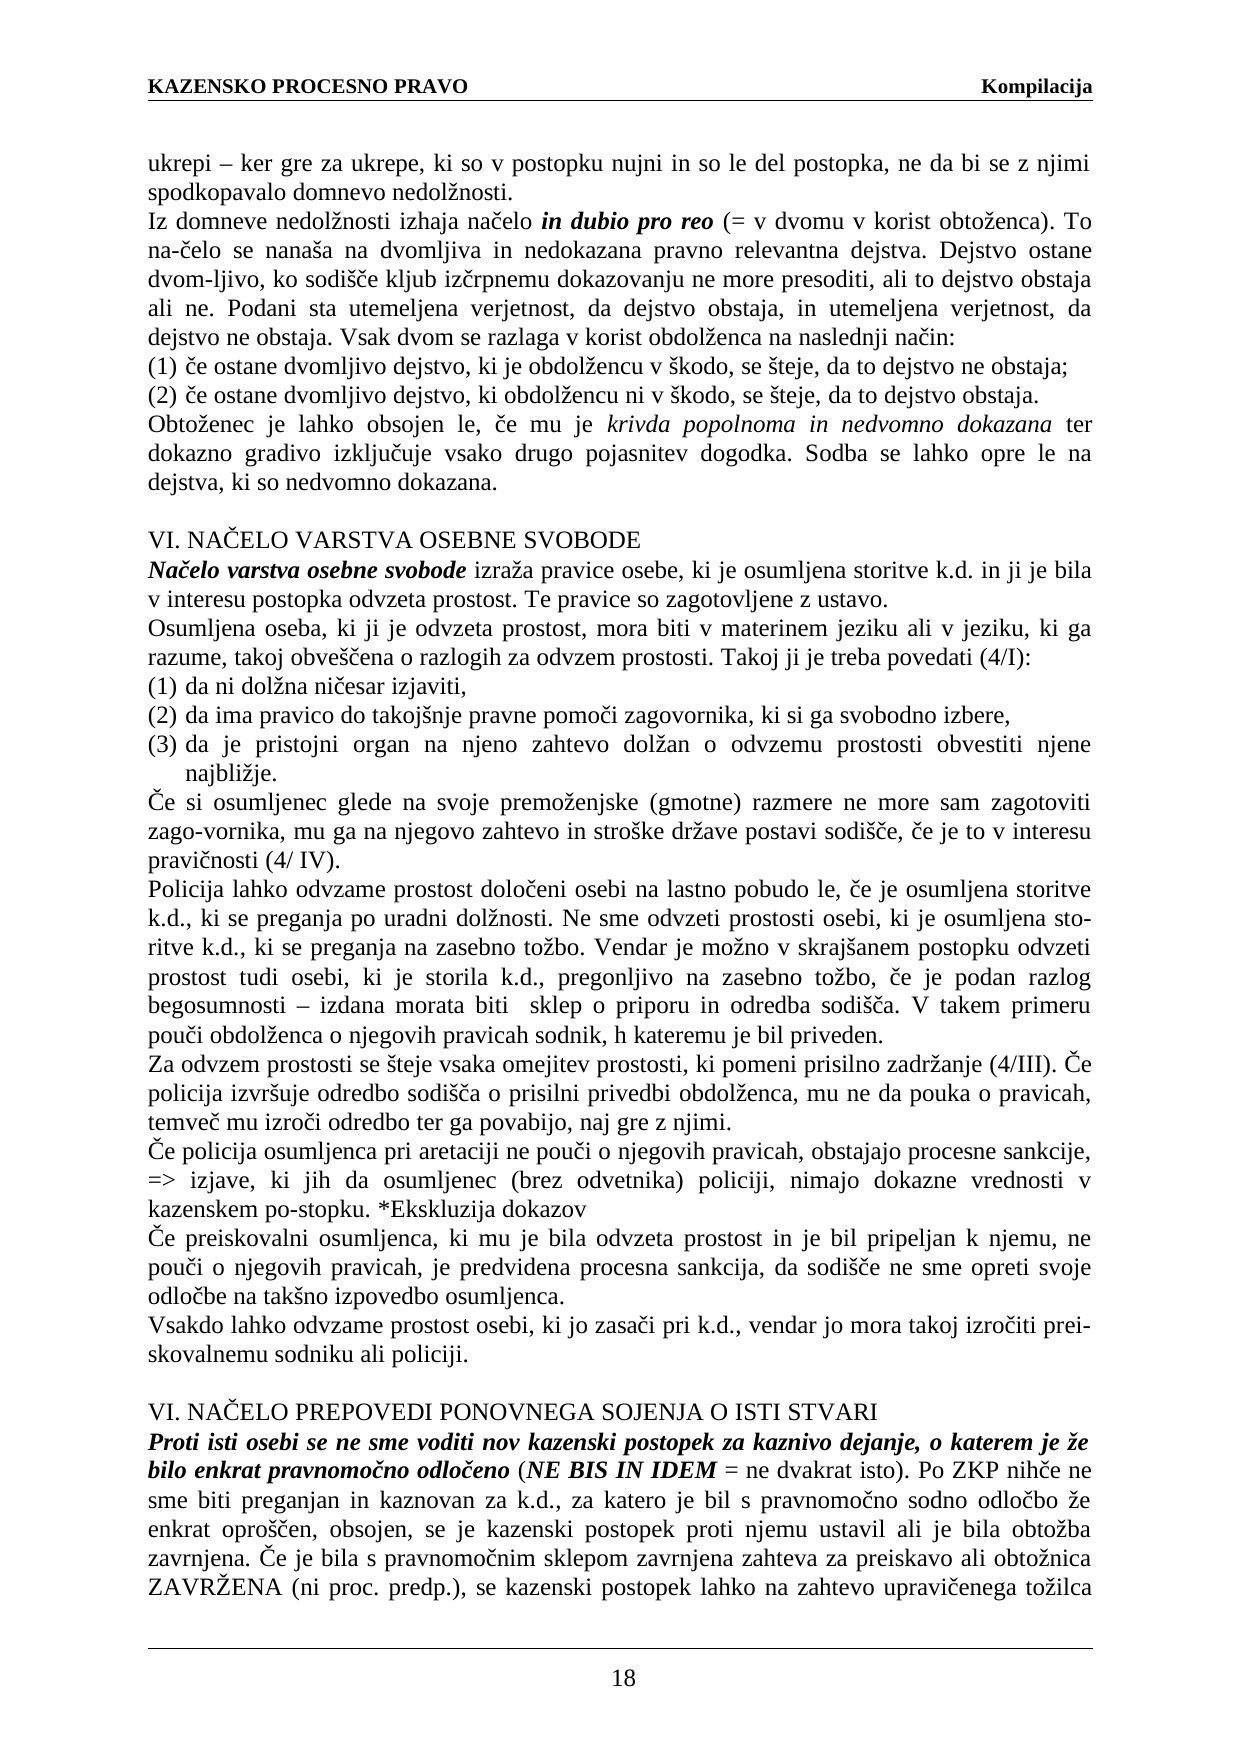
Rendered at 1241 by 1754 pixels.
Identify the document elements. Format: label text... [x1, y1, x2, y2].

text Policija lahko odvzame prostost določeni osebi na lastno pobudo le, če je osumljena storitve k.d., ki se preganja po uradni dolžnosti. Ne sme odvzeti prostosti osebi, ki je osumljena sto-ritve k.d., ki se preganja na zasebno tožbo. Vendar je možno v skrajšanem postopku odvzeti prostost tudi osebi, ki je storila k.d., pregonljivo na zasebno tožbo, če je podan razlog begosumnosti – izdana morata biti sklep o priporu in odredba sodišča. V takem primeru pouči obdolženca o njegovih pravicah sodnik, h kateremu je bil priveden. [148, 874, 1093, 1048]
text VI. NAČELO VARSTVA OSEBNE SVOBODE [148, 525, 1093, 554]
text Če policija osumljenca pri aretaciji ne pouči o njegovih pravicah, obstajajo procesne sankcije, => izjave, ki jih da osumljenec (brez odvetnika) policiji, nimajo dokazne vrednosti v kazenskem po-stopku. *Ekskluzija dokazov [148, 1136, 1093, 1223]
text Obtoženec je lahko obsojen le, če mu je krivda popolnoma in nedvomno dokazana ter dokazno gradivo izključuje vsako drugo pojasnitev dogodka. Sodba se lahko opre le na dejstva, ki so nedvomno dokazana. [148, 409, 1093, 496]
list če ostane dvomljivo dejstvo, ki je obdolžencu v škodo, se šteje, da to dejstvo ne obstaja; [148, 351, 1093, 380]
text Iz domneve nedolžnosti izhaja načelo in dubio pro reo (= v dvomu v korist obtoženca). To na-čelo se nanaša na dvomljiva in nedokazana pravno relevantna dejstva. Dejstvo ostane dvom-ljivo, ko sodišče kljub izčrpnemu dokazovanju ne more presoditi, ali to dejstvo obstaja ali ne. Podani sta utemeljena verjetnost, da dejstvo obstaja, in utemeljena verjetnost, da dejstvo ne obstaja. Vsak dvom se razlaga v korist obdolženca na naslednji način: [148, 206, 1093, 351]
list če ostane dvomljivo dejstvo, ki obdolžencu ni v škodo, se šteje, da to dejstvo obstaja. [148, 380, 1093, 409]
list da je pristojni organ na njeno zahtevo dolžan o odvzemu prostosti obvestiti njene najbližje. [148, 729, 1093, 787]
text Proti isti osebi se ne sme voditi nov kazenski postopek za kaznivo dejanje, o katerem je že bilo enkrat pravnomočno odločeno (NE BIS IN IDEM = ne dvakrat isto). Po ZKP nihče ne sme biti preganjan in kaznovan za k.d., za katero je bil s pravnomočno sodno odločbo že enkrat oproščen, obsojen, se je kazenski postopek proti njemu ustavil ali je bila obtožba zavrnjena. Če je bila s pravnomočnim sklepom zavrnjena zahteva za preiskavo ali obtožnica ZAVRŽENA (ni proc. predp.), se kazenski postopek lahko na zahtevo upravičenega tožilca [148, 1426, 1093, 1601]
text Vsakdo lahko odvzame prostost osebi, ki jo zasači pri k.d., vendar jo mora takoj izročiti prei-skovalnemu sodniku ali policiji. [148, 1310, 1093, 1368]
text ukrepi – ker gre za ukrepe, ki so v postopku nujni in so le del postopka, ne da bi se z njimi spodkopavalo domnevo nedolžnosti. [148, 148, 1093, 206]
text Če si osumljenec glede na svoje premoženjske (gmotne) razmere ne more sam zagotoviti zago-vornika, mu ga na njegovo zahtevo in stroške države postavi sodišče, če je to v interesu pravičnosti (4/ IV). [148, 787, 1093, 874]
text Načelo varstva osebne svobode izraža pravice osebe, ki je osumljena storitve k.d. in ji je bila v interesu postopka odvzeta prostost. Te pravice so zagotovljene z ustavo. [148, 554, 1093, 613]
text Osumljena oseba, ki ji je odvzeta prostost, mora biti v materinem jeziku ali v jeziku, ki ga razume, takoj obveščena o razlogih za odvzem prostosti. Takoj ji je treba povedati (4/I): [148, 613, 1093, 671]
text Če preiskovalni osumljenca, ki mu je bila odvzeta prostost in je bil pripeljan k njemu, ne pouči o njegovih pravicah, je predvidena procesna sankcija, da sodišče ne sme opreti svoje odločbe na takšno izpovedbo osumljenca. [148, 1223, 1093, 1310]
text VI. NAČELO PREPOVEDI PONOVNEGA SOJENJA O ISTI STVARI [148, 1397, 1093, 1426]
list da ni dolžna ničesar izjaviti, [148, 671, 1093, 700]
list da ima pravico do takojšnje pravne pomoči zagovornika, ki si ga svobodno izbere, [148, 700, 1093, 729]
text Za odvzem prostosti se šteje vsaka omejitev prostosti, ki pomeni prisilno zadržanje (4/III). Če policija izvršuje odredbo sodišča o prisilni privedbi obdolženca, mu ne da pouka o pravicah, temveč mu izroči odredbo ter ga povabijo, naj gre z njimi. [148, 1048, 1093, 1136]
